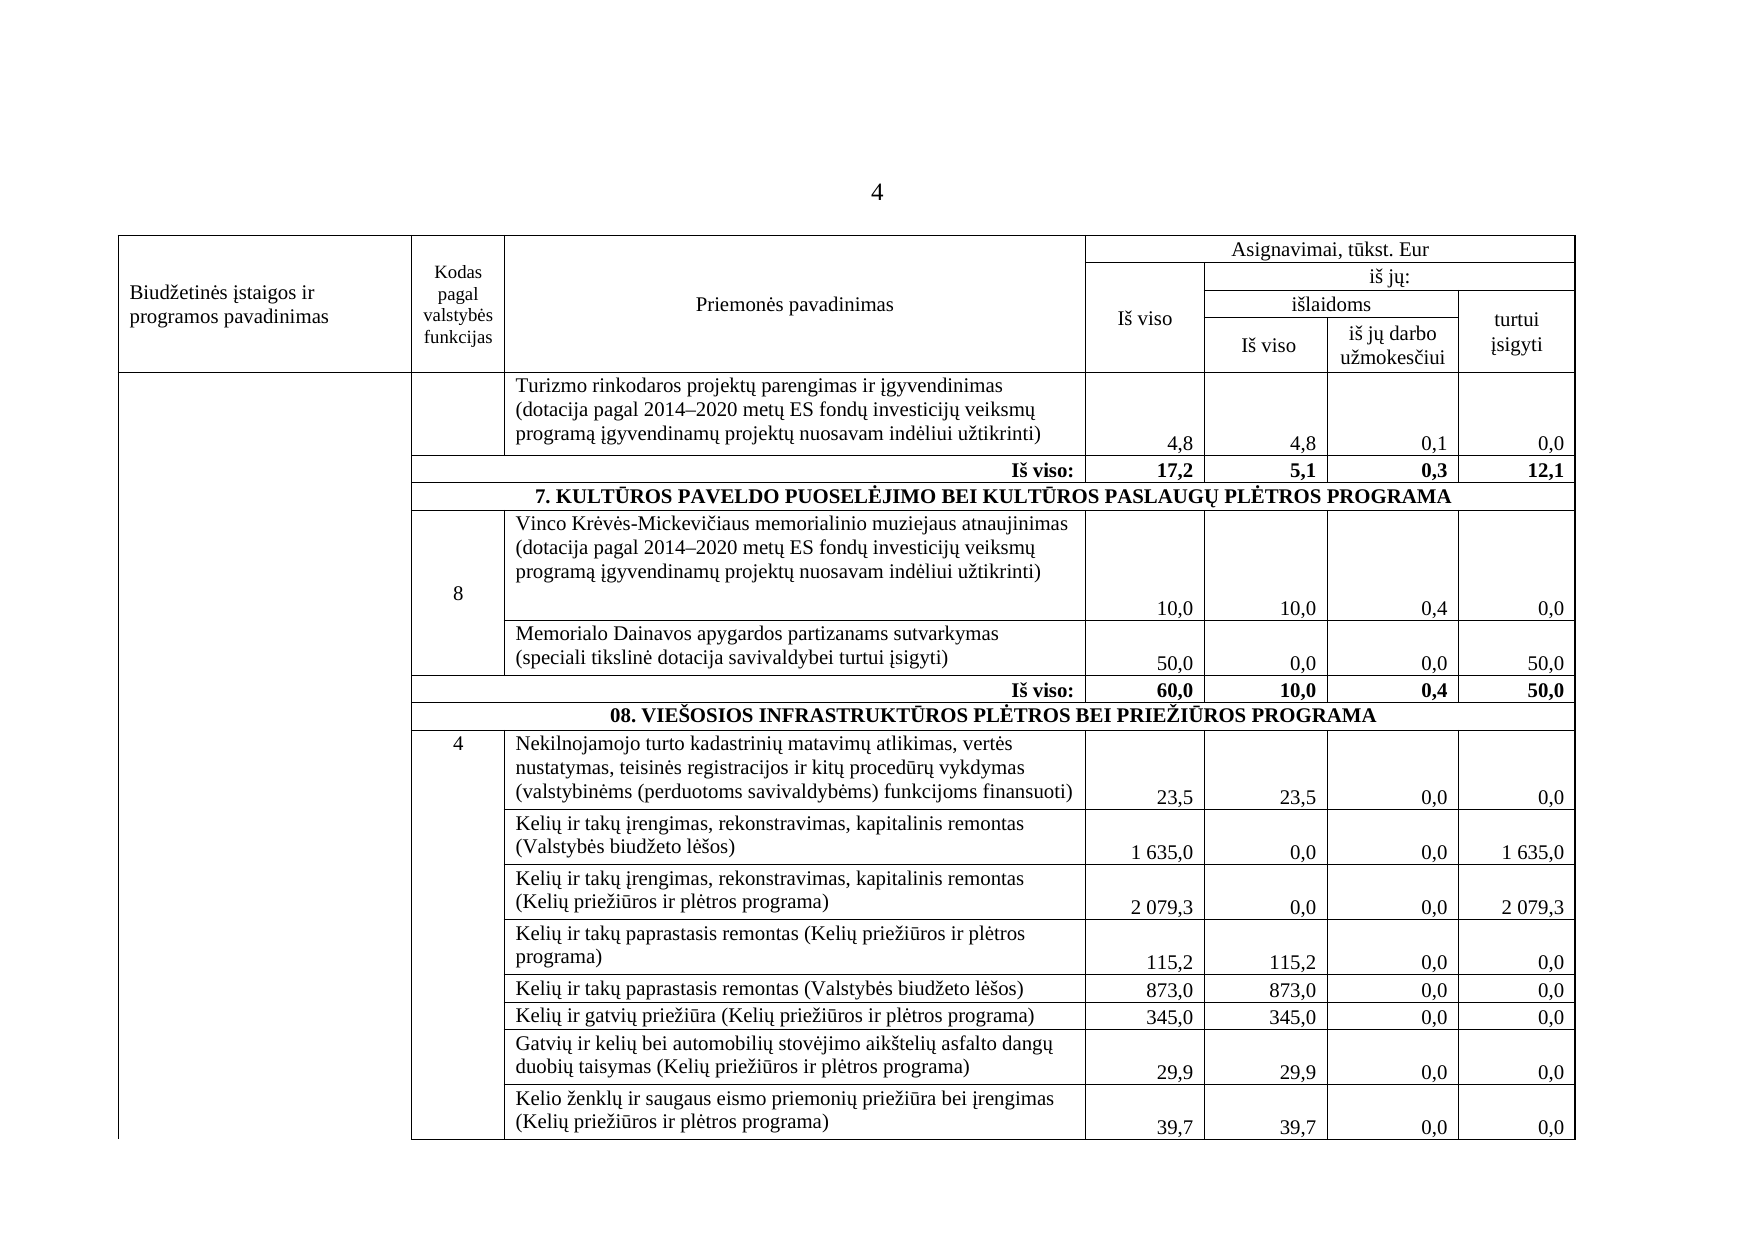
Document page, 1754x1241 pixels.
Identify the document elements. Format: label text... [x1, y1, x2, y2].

table_cell Kelių ir takų paprastasis remontas (Valstybės biudžeto lėšos) [505, 975, 1085, 1002]
table_cell [119, 510, 411, 620]
table_cell 08. VIEŠOSIOS INFRASTRUKTŪROS PLĖTROS BEI PRIEŽIŪROS PROGRAMA [412, 703, 1574, 730]
table_header Priemonės pavadinimas [505, 236, 1085, 372]
table_cell [119, 373, 411, 455]
table_cell 0,0 [1328, 621, 1458, 675]
table_cell Vinco Krėvės-Mickevičiaus memorialinio muziejaus atnaujinimas (dotacija pagal 2014–2020 metų ES fondų investicijų veiksmų programą įgyvendinamų projektų nuosavam indėliui užtikrinti) [505, 511, 1085, 620]
table_cell 10,0 [1086, 511, 1204, 620]
table_cell 7. KULTŪROS PAVELDO PUOSELĖJIMO BEI KULTŪROS PASLAUGŲ PLĖTROS PROGRAMA [412, 483, 1574, 510]
table_cell 50,0 [1459, 621, 1574, 675]
table_cell 2 079,3 [1086, 865, 1204, 919]
table_cell 5,1 [1205, 456, 1327, 482]
table_cell [119, 974, 411, 1002]
table_cell 0,0 [1205, 865, 1327, 919]
table_cell 873,0 [1205, 975, 1327, 1002]
table_cell [119, 620, 411, 675]
table_cell [119, 1029, 411, 1084]
table_cell [412, 373, 504, 455]
table_cell Nekilnojamojo turto kadastrinių matavimų atlikimas, vertės nustatymas, teisinės registracijos ir kitų procedūrų vykdymas (valstybinėms (perduotoms savivaldybėms) funkcijoms finansuoti) [505, 731, 1085, 809]
table_cell 0,0 [1328, 1003, 1458, 1029]
table_cell 115,2 [1086, 920, 1204, 974]
table_cell 0,0 [1328, 1030, 1458, 1084]
table_cell 0,0 [1459, 731, 1574, 809]
table_cell 2 079,3 [1459, 865, 1574, 919]
table_cell Iš viso [1205, 318, 1327, 372]
table_cell Memorialo Dainavos apygardos partizanams sutvarkymas (speciali tikslinė dotacija savivaldybei turtui įsigyti) [505, 621, 1085, 675]
table_cell 0,0 [1459, 1085, 1574, 1139]
table_cell 50,0 [1459, 676, 1574, 702]
table_header Asignavimai, tūkst. Eur [1086, 236, 1574, 262]
table_cell 10,0 [1205, 511, 1327, 620]
table_cell išlaidoms [1205, 291, 1458, 317]
table_cell [119, 864, 411, 919]
table_cell 345,0 [1205, 1003, 1327, 1029]
table_cell 23,5 [1205, 731, 1327, 809]
table_cell iš jų darbo užmokesčiui [1328, 318, 1458, 372]
table_cell 50,0 [1086, 621, 1204, 675]
table_cell 0,0 [1328, 920, 1458, 974]
table_cell Kelių ir takų įrengimas, rekonstravimas, kapitalinis remontas (Kelių priežiūros ir plėtros programa) [505, 865, 1085, 919]
table_cell 0,0 [1328, 1085, 1458, 1139]
table_cell 0,0 [1459, 920, 1574, 974]
table_cell 0,0 [1328, 810, 1458, 864]
table_cell Iš viso [1086, 263, 1204, 372]
table_cell Gatvių ir kelių bei automobilių stovėjimo aikštelių asfalto dangų duobių taisymas (Kelių priežiūros ir plėtros programa) [505, 1030, 1085, 1084]
table_cell [119, 730, 411, 809]
table_header Kodas pagal valstybės funkcijas [412, 236, 504, 372]
table_cell 0,0 [1459, 511, 1574, 620]
table_cell 0,0 [1459, 975, 1574, 1002]
table_cell 0,0 [1328, 865, 1458, 919]
table_cell 29,9 [1086, 1030, 1204, 1084]
table_cell 39,7 [1205, 1085, 1327, 1139]
table_cell [119, 919, 411, 974]
table_cell 4,8 [1205, 373, 1327, 455]
table_cell 4 [412, 731, 504, 1139]
table_cell 0,0 [1328, 975, 1458, 1002]
table_cell Iš viso: [412, 456, 1085, 482]
table_cell 17,2 [1086, 456, 1204, 482]
table_cell [119, 809, 411, 864]
table_cell 4,8 [1086, 373, 1204, 455]
table_cell 0,1 [1328, 373, 1458, 455]
table_cell [119, 1084, 411, 1139]
table_cell 39,7 [1086, 1085, 1204, 1139]
table_cell 0,0 [1328, 731, 1458, 809]
table_cell 0,0 [1459, 1003, 1574, 1029]
table_cell 1 635,0 [1086, 810, 1204, 864]
table_cell 873,0 [1086, 975, 1204, 1002]
table_cell [119, 675, 411, 702]
table_cell 345,0 [1086, 1003, 1204, 1029]
table_cell 0,0 [1459, 373, 1574, 455]
table_cell 29,9 [1205, 1030, 1327, 1084]
table_cell 0,0 [1459, 1030, 1574, 1084]
table_header Biudžetinės įstaigos ir programos pavadinimas [119, 236, 411, 372]
table_cell 0,4 [1328, 511, 1458, 620]
table_cell iš jų: [1205, 263, 1574, 290]
table_cell turtui įsigyti [1459, 291, 1574, 372]
table_cell 0,0 [1205, 621, 1327, 675]
table_cell Kelių ir gatvių priežiūra (Kelių priežiūros ir plėtros programa) [505, 1003, 1085, 1029]
table_cell [119, 455, 411, 482]
table_cell Turizmo rinkodaros projektų parengimas ir įgyvendinimas (dotacija pagal 2014–2020 metų ES fondų investicijų veiksmų programą įgyvendinamų projektų nuosavam indėliui užtikrinti) [505, 373, 1085, 455]
table_cell 0,3 [1328, 456, 1458, 482]
table_cell 23,5 [1086, 731, 1204, 809]
table_cell 12,1 [1459, 456, 1574, 482]
table_cell 8 [412, 511, 504, 675]
table_cell [119, 1002, 411, 1029]
table_cell 10,0 [1205, 676, 1327, 702]
table_cell Kelių ir takų paprastasis remontas (Kelių priežiūros ir plėtros programa) [505, 920, 1085, 974]
table_cell 1 635,0 [1459, 810, 1574, 864]
table_cell 60,0 [1086, 676, 1204, 702]
table_cell Iš viso: [412, 676, 1085, 702]
table_cell 115,2 [1205, 920, 1327, 974]
table_cell 0,4 [1328, 676, 1458, 702]
table_cell [119, 482, 411, 510]
table_cell 0,0 [1205, 810, 1327, 864]
table_cell Kelių ir takų įrengimas, rekonstravimas, kapitalinis remontas (Valstybės biudžeto lėšos) [505, 810, 1085, 864]
table_cell [119, 702, 411, 730]
table_cell Kelio ženklų ir saugaus eismo priemonių priežiūra bei įrengimas (Kelių priežiūros ir plėtros programa) [505, 1085, 1085, 1139]
